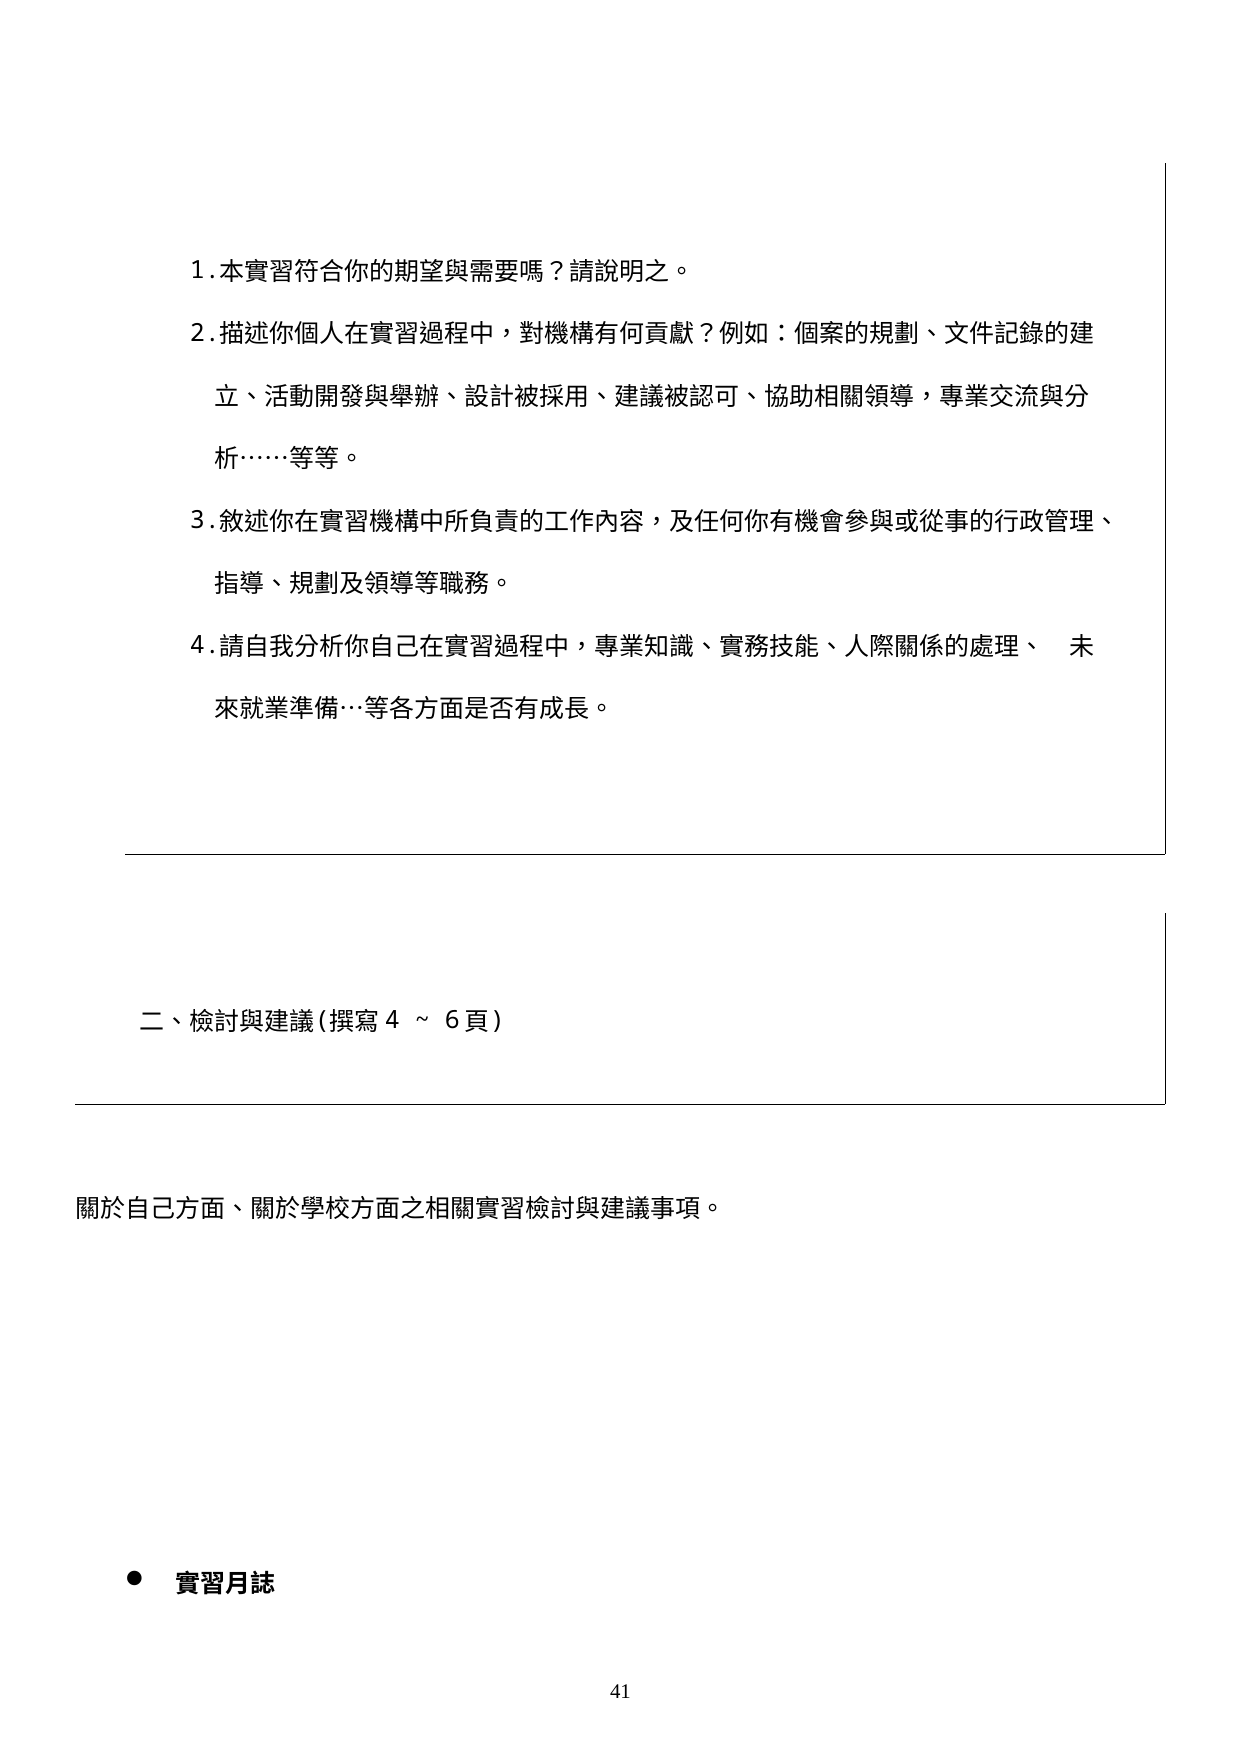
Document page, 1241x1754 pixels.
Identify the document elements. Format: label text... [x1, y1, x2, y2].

text 關於自己方面、關於學校方面之相關實習檢討與建議事項。 [75, 1165, 1163, 1227]
list 實習月誌 [125, 1540, 1165, 1602]
text 4.請自我分析你自己在實習過程中，專業知識、實務技能、人際關係的處理、 未來就業準備…等各方面是否有成長。 [125, 602, 1165, 727]
text 2.描述你個人在實習過程中，對機構有何貢獻？例如：個案的規劃、文件記錄的建立、活動開發與舉辦、設計被採用、建議被認可、協助相關領導，專業交流與分析……等等。 [125, 290, 1165, 477]
text 1.本實習符合你的期望與需要嗎？請說明之。 [125, 163, 1165, 290]
text 3.敘述你在實習機構中所負責的工作內容，及任何你有機會參與或從事的行政管理、指導、規劃及領導等職務。 [125, 477, 1165, 602]
text 二、檢討與建議(撰寫4 ~ 6頁) [75, 913, 1165, 1104]
